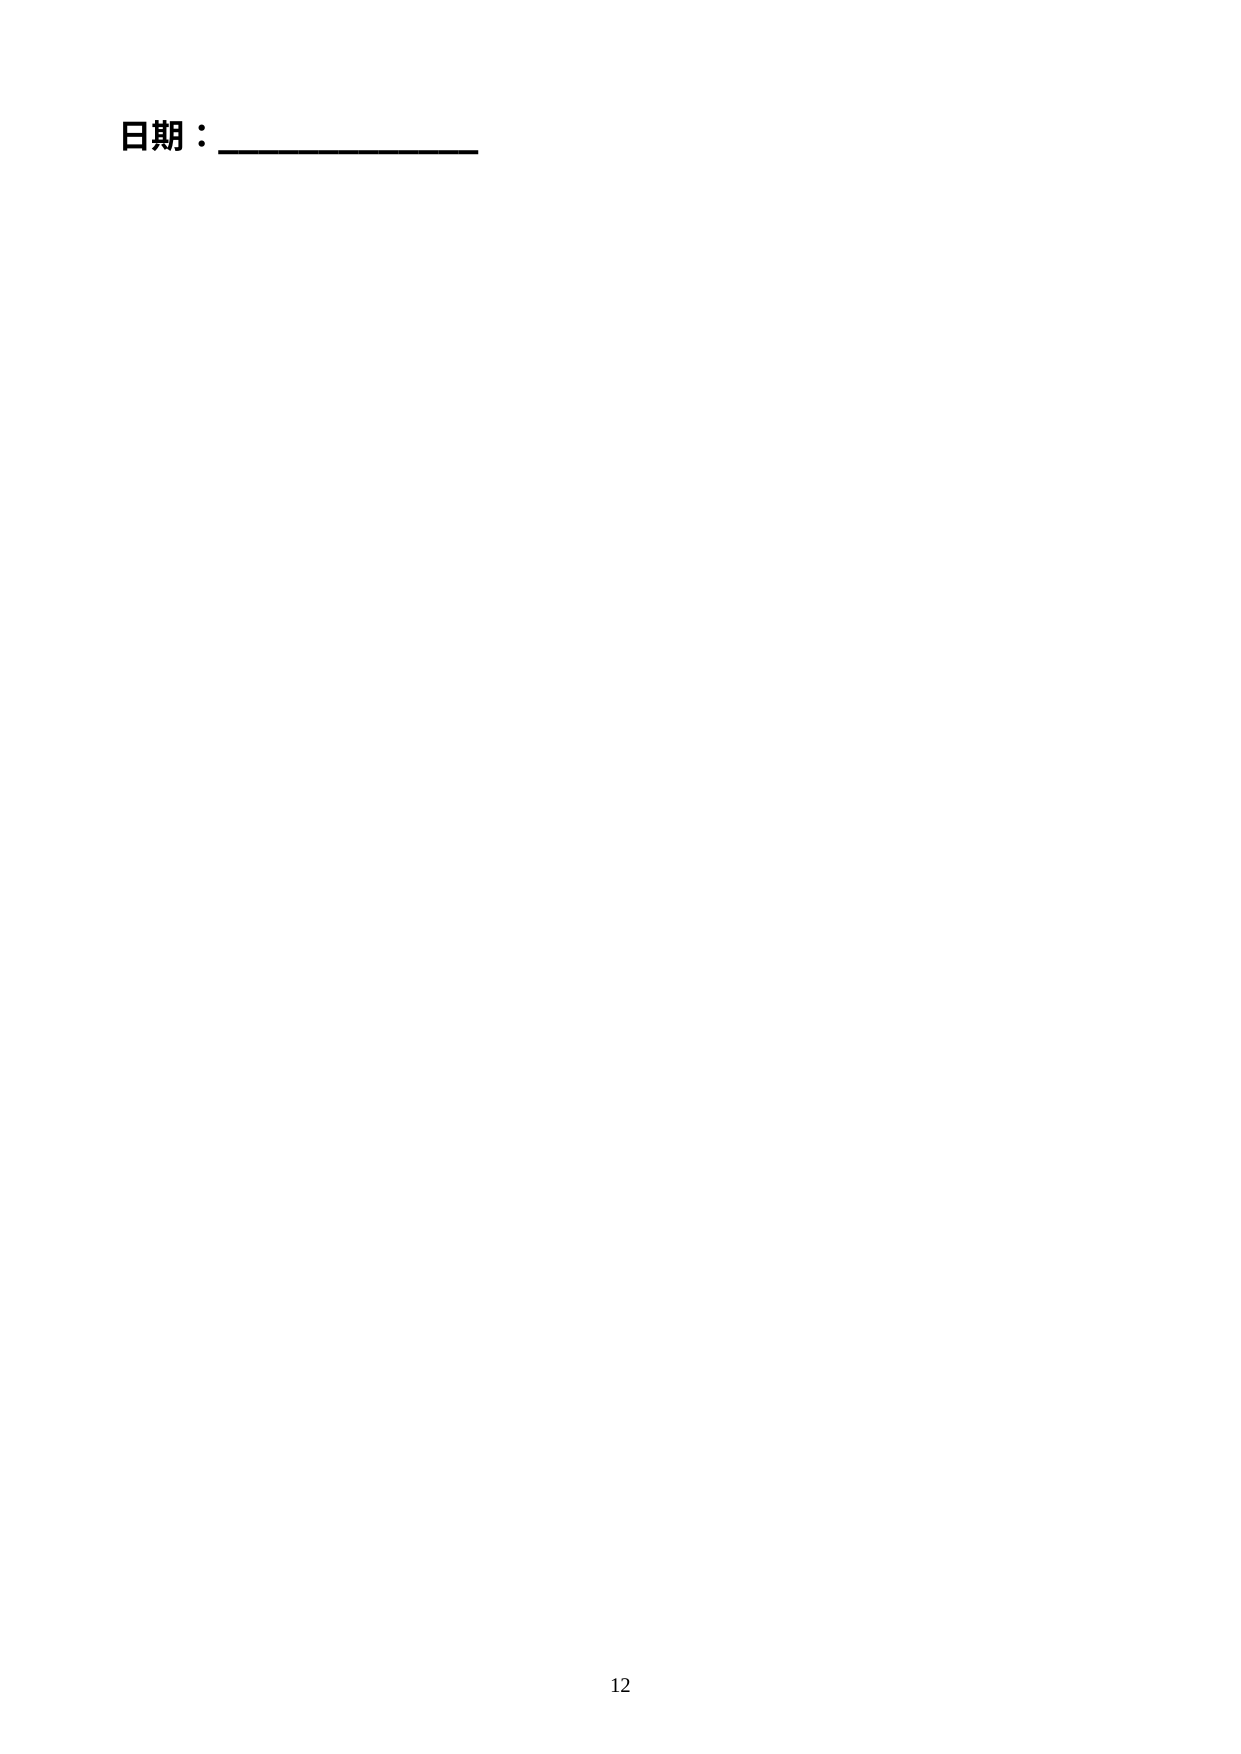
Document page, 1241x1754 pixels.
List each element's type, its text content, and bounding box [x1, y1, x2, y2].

text 日期：_____________ [118, 93, 1122, 155]
